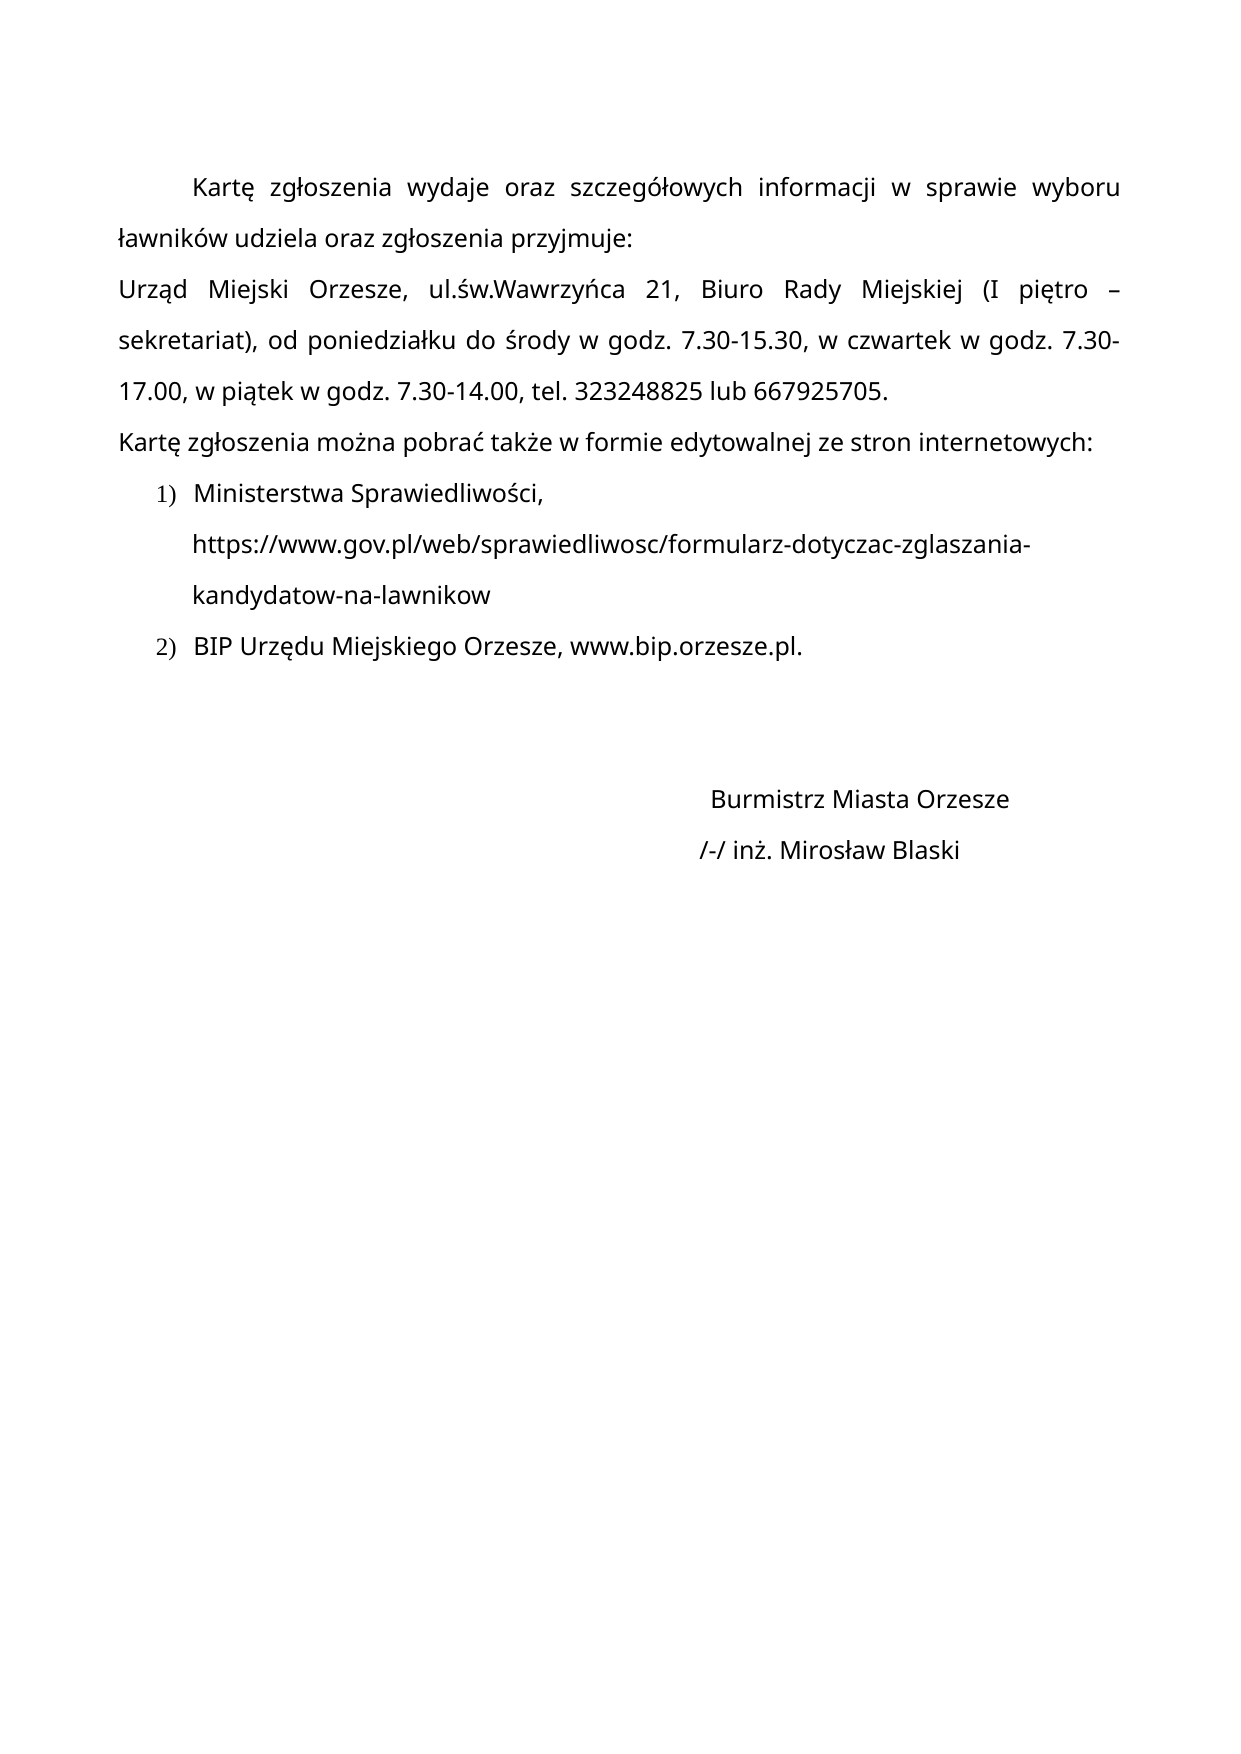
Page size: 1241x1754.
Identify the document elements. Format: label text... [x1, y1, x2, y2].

text Urząd Miejski Orzesze, ul.św.Wawrzyńca 21, Biuro Rady Miejskiej (I piętro – sekretariat), od poniedziałku do środy w godz. 7.30-15.30, w czwartek w godz. 7.30-17.00, w piątek w godz. 7.30-14.00, tel. 323248825 lub 667925705. [118, 271, 1122, 407]
text Kartę zgłoszenia można pobrać także w formie edytowalnej ze stron internetowych: [118, 424, 1122, 458]
list Ministerstwa Sprawiedliwości, [156, 475, 1122, 509]
list https://www.gov.pl/web/sprawiedliwosc/formularz-dotyczac-zglaszania-kandydatow-na-lawnikow [192, 526, 1122, 612]
list /-/ inż. Mirosław Blaski [634, 833, 1122, 867]
text Kartę zgłoszenia wydaje oraz szczegółowych informacji w sprawie wyboru ławników udziela oraz zgłoszenia przyjmuje: [118, 169, 1122, 254]
list BIP Urzędu Miejskiego Orzesze, www.bip.orzesze.pl. Burmistrz Miasta Orzesze [156, 628, 1122, 816]
